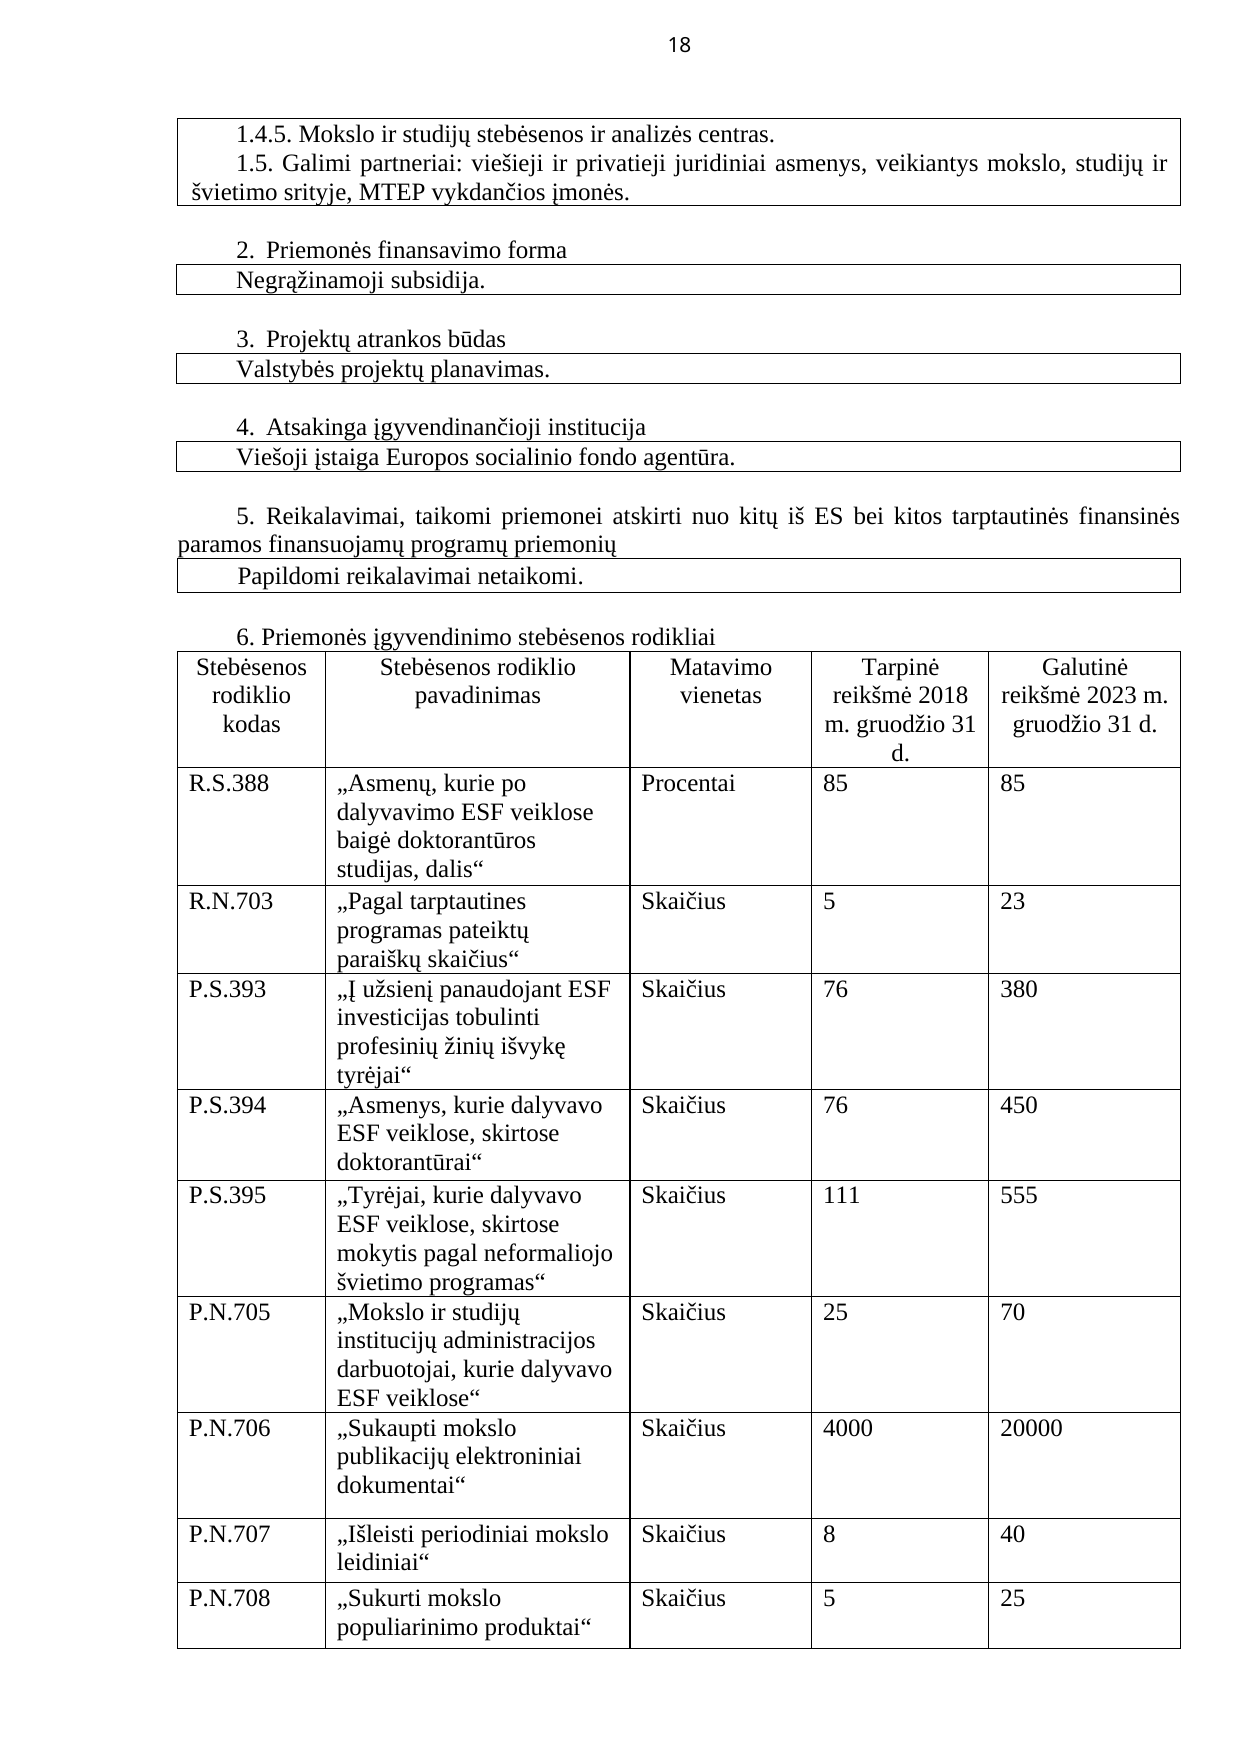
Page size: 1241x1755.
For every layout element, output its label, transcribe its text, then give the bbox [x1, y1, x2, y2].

table_cell P.S.394 [178, 1090, 325, 1179]
table_cell P.S.393 [178, 974, 325, 1089]
table_cell Skaičius [631, 1413, 811, 1518]
text 6. Priemonės įgyvendinimo stebėsenos rodikliai [177, 622, 1181, 651]
table_cell 20000 [989, 1413, 1180, 1518]
text 2. Priemonės finansavimo forma [236, 235, 1181, 264]
table_cell Skaičius [631, 1090, 811, 1179]
table_cell 5 [812, 1583, 988, 1647]
table_header Viešoji įstaiga Europos socialinio fondo agentūra. [177, 442, 1180, 471]
table_cell 380 [989, 974, 1180, 1089]
table_cell 25 [812, 1297, 988, 1412]
table_cell P.S.395 [178, 1181, 325, 1296]
table_header Stebėsenos rodiklio pavadinimas [326, 652, 629, 767]
table_cell 111 [812, 1181, 988, 1296]
table_cell „Asmenų, kurie po dalyvavimo ESF veiklose baigė doktorantūros studijas, dalis“ [326, 768, 629, 885]
text Papildomi reikalavimai netaikomi. [178, 559, 1180, 592]
table_cell 76 [812, 1090, 988, 1179]
table_cell „Tyrėjai, kurie dalyvavo ESF veiklose, skirtose mokytis pagal neformaliojo švietimo programas“ [326, 1181, 629, 1296]
table_cell „Asmenys, kurie dalyvavo ESF veiklose, skirtose doktorantūrai“ [326, 1090, 629, 1179]
table_cell Skaičius [631, 974, 811, 1089]
table_cell 5 [812, 886, 988, 973]
table_header Tarpinė reikšmė 2018 m. gruodžio 31 d. [812, 652, 988, 767]
table_cell „Pagal tarptautines programas pateiktų paraiškų skaičius“ [326, 886, 629, 973]
table_cell P.N.705 [178, 1297, 325, 1412]
table_cell 8 [812, 1519, 988, 1582]
table_header Negrąžinamoji subsidija. [177, 265, 1180, 294]
table_cell Procentai [631, 768, 811, 885]
table_cell 40 [989, 1519, 1180, 1582]
table_cell Skaičius [631, 1297, 811, 1412]
table_cell Skaičius [631, 886, 811, 973]
table_cell 76 [812, 974, 988, 1089]
table_cell „Sukurti mokslo populiarinimo produktai“ [326, 1583, 629, 1647]
table_cell 25 [989, 1583, 1180, 1647]
text 5. Reikalavimai, taikomi priemonei atskirti nuo kitų iš ES bei kitos tarptautinės finansinės paramos finansuojamų programų priemonių [177, 501, 1181, 558]
table_cell 555 [989, 1181, 1180, 1296]
table_cell P.N.706 [178, 1413, 325, 1518]
table_cell 23 [989, 886, 1180, 973]
table_cell „Išleisti periodiniai mokslo leidiniai“ [326, 1519, 629, 1582]
table_cell Skaičius [631, 1583, 811, 1647]
table_header Matavimo vienetas [631, 652, 811, 767]
table_header 1.4.5. Mokslo ir studijų stebėsenos ir analizės centras. 1.5. Galimi partneriai: viešieji ir privatieji juridiniai asmenys, veikiantys mokslo, studijų ir švietimo srityje, MTEP vykdančios įmonės. [178, 119, 1180, 205]
table_cell „Mokslo ir studijų institucijų administracijos darbuotojai, kurie dalyvavo ESF veiklose“ [326, 1297, 629, 1412]
table_header Stebėsenos rodiklio kodas [178, 652, 325, 767]
table_cell P.N.707 [178, 1519, 325, 1582]
table_cell 85 [989, 768, 1180, 885]
table_cell R.N.703 [178, 886, 325, 973]
table_cell P.N.708 [178, 1583, 325, 1647]
table_cell 4000 [812, 1413, 988, 1518]
text 4. Atsakinga įgyvendinančioji institucija [236, 412, 1181, 441]
table_cell 70 [989, 1297, 1180, 1412]
table_header Galutinė reikšmė 2023 m. gruodžio 31 d. [989, 652, 1180, 767]
table_header Valstybės projektų planavimas. [177, 354, 1180, 383]
table_cell „Į užsienį panaudojant ESF investicijas tobulinti profesinių žinių išvykę tyrėjai“ [326, 974, 629, 1089]
table_cell Skaičius [631, 1181, 811, 1296]
table_cell 450 [989, 1090, 1180, 1179]
table_cell Skaičius [631, 1519, 811, 1582]
table_cell 85 [812, 768, 988, 885]
text 3. Projektų atrankos būdas [236, 324, 1181, 353]
table_cell „Sukaupti mokslo publikacijų elektroniniai dokumentai“ [326, 1413, 629, 1518]
table_cell R.S.388 [178, 768, 325, 885]
